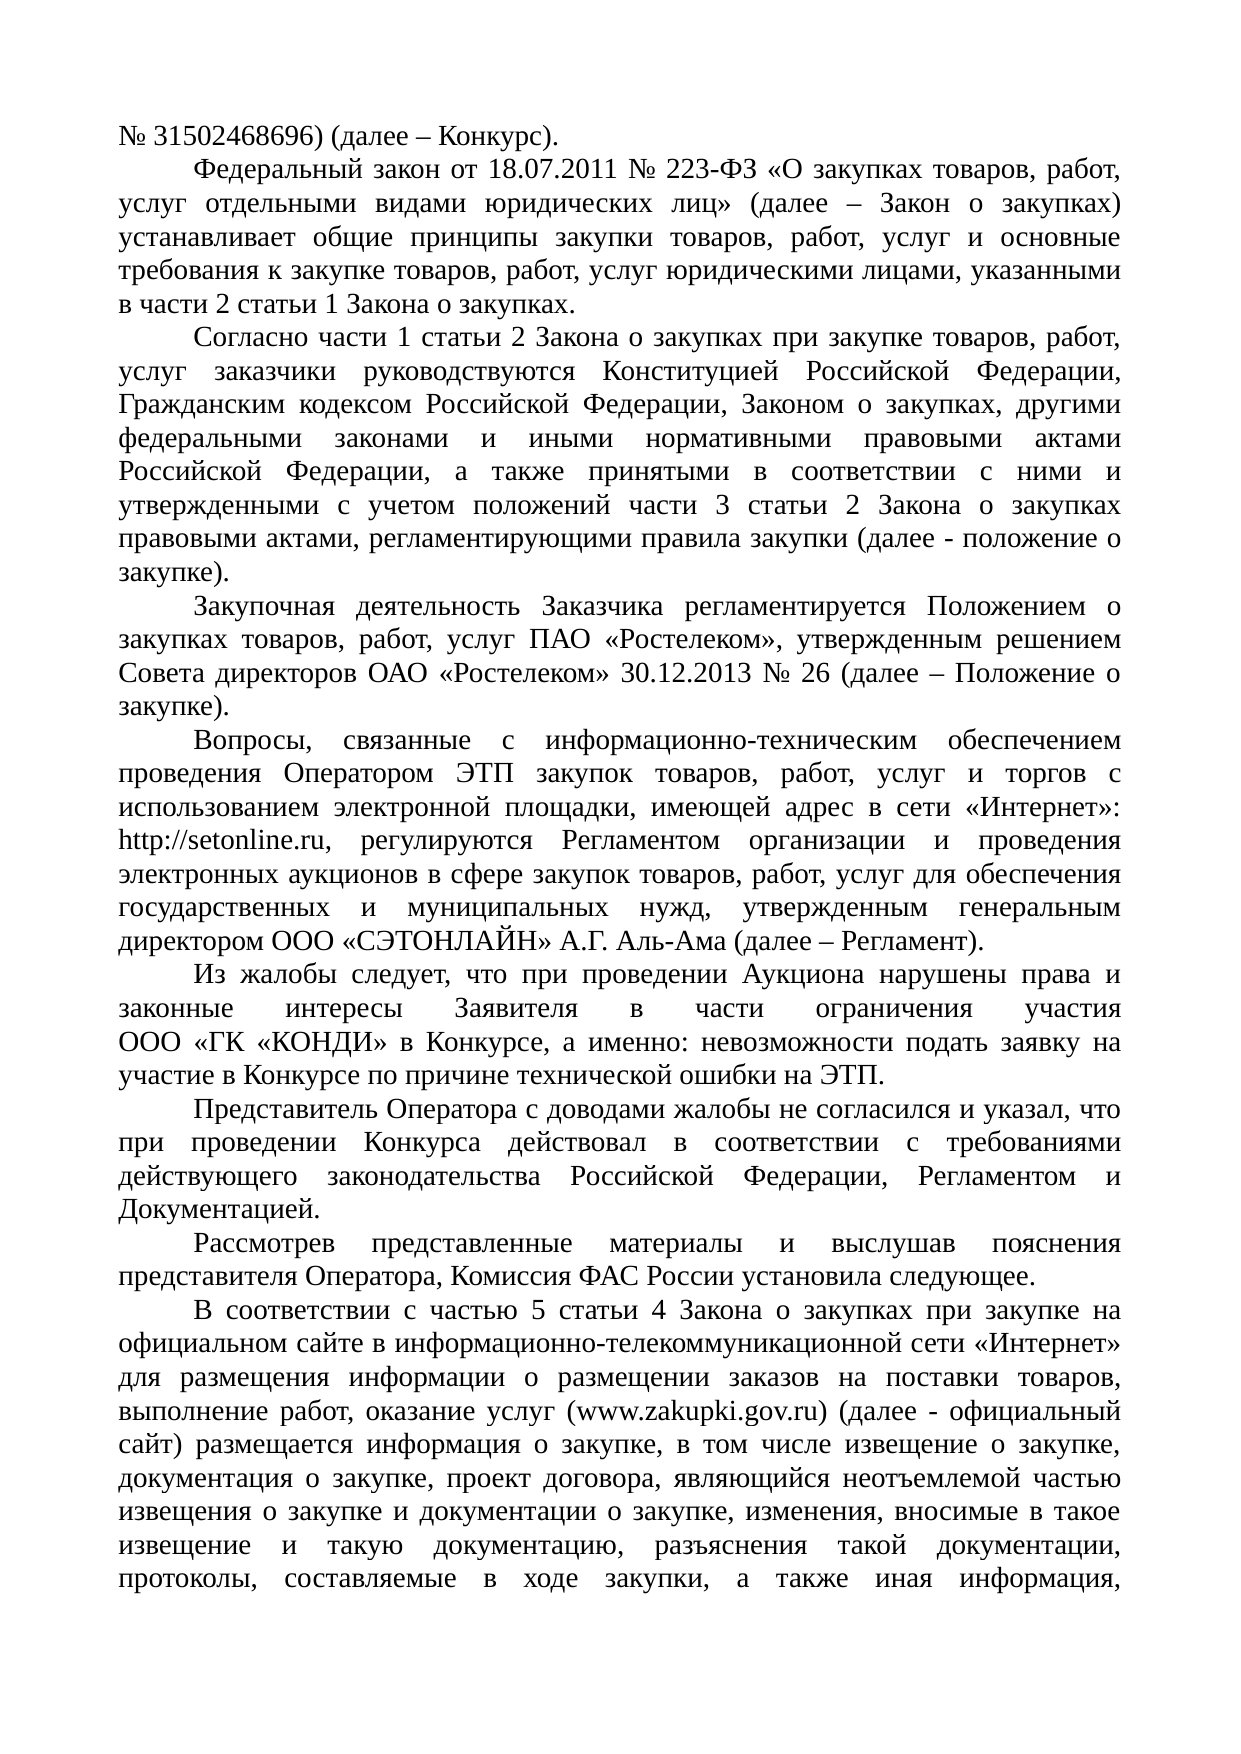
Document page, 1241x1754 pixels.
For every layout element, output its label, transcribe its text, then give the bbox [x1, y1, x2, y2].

text В соответствии с частью 5 статьи 4 Закона о закупках при закупке на официальном сайте в информационно-телекоммуникационной сети «Интернет» для размещения информации о размещении заказов на поставки товаров, выполнение работ, оказание услуг (www.zakupki.gov.ru) (далее - официальный сайт) размещается информация о закупке, в том числе извещение о закупке, документация о закупке, проект договора, являющийся неотъемлемой частью извещения о закупке и документации о закупке, изменения, вносимые в такое извещение и такую документацию, разъяснения такой документации, протоколы, составляемые в ходе закупки, а также иная информация, [118, 1292, 1122, 1594]
text № 31502468696) (далее – Конкурс). [118, 118, 1122, 152]
text Из жалобы следует, что при проведении Аукциона нарушены права и законные интересы Заявителя в части ограничения участия ООО «ГК «КОНДИ» в Конкурсе, а именно: невозможности подать заявку на участие в Конкурсе по причине технической ошибки на ЭТП. [118, 957, 1122, 1091]
text Федеральный закон от 18.07.2011 № 223-ФЗ «О закупках товаров, работ, услуг отдельными видами юридических лиц» (далее – Закон о закупках) устанавливает общие принципы закупки товаров, работ, услуг и основные требования к закупке товаров, работ, услуг юридическими лицами, указанными в части 2 статьи 1 Закона о закупках. [118, 152, 1122, 319]
text Представитель Оператора с доводами жалобы не согласился и указал, что при проведении Конкурса действовал в соответствии с требованиями действующего законодательства Российской Федерации, Регламентом и Документацией. [118, 1091, 1122, 1225]
text Закупочная деятельность Заказчика регламентируется Положением о закупках товаров, работ, услуг ПАО «Ростелеком», утвержденным решением Совета директоров ОАО «Ростелеком» 30.12.2013 № 26 (далее – Положение о закупке). [118, 588, 1122, 722]
text Согласно части 1 статьи 2 Закона о закупках при закупке товаров, работ, услуг заказчики руководствуются Конституцией Российской Федерации, Гражданским кодексом Российской Федерации, Законом о закупках, другими федеральными законами и иными нормативными правовыми актами Российской Федерации, а также принятыми в соответствии с ними и утвержденными с учетом положений части 3 статьи 2 Закона о закупках правовыми актами, регламентирующими правила закупки (далее - положение о закупке). [118, 319, 1122, 588]
text Рассмотрев представленные материалы и выслушав пояснения представителя Оператора, Комиссия ФАС России установила следующее. [118, 1225, 1122, 1292]
text Вопросы, связанные с информационно-техническим обеспечением проведения Оператором ЭТП закупок товаров, работ, услуг и торгов с использованием электронной площадки, имеющей адрес в сети «Интернет»: http://setonline.ru, регулируются Регламентом организации и проведения электронных аукционов в сфере закупок товаров, работ, услуг для обеспечения государственных и муниципальных нужд, утвержденным генеральным директором ООО «СЭТОНЛАЙН» А.Г. Аль-Ама (далее – Регламент). [118, 722, 1122, 957]
